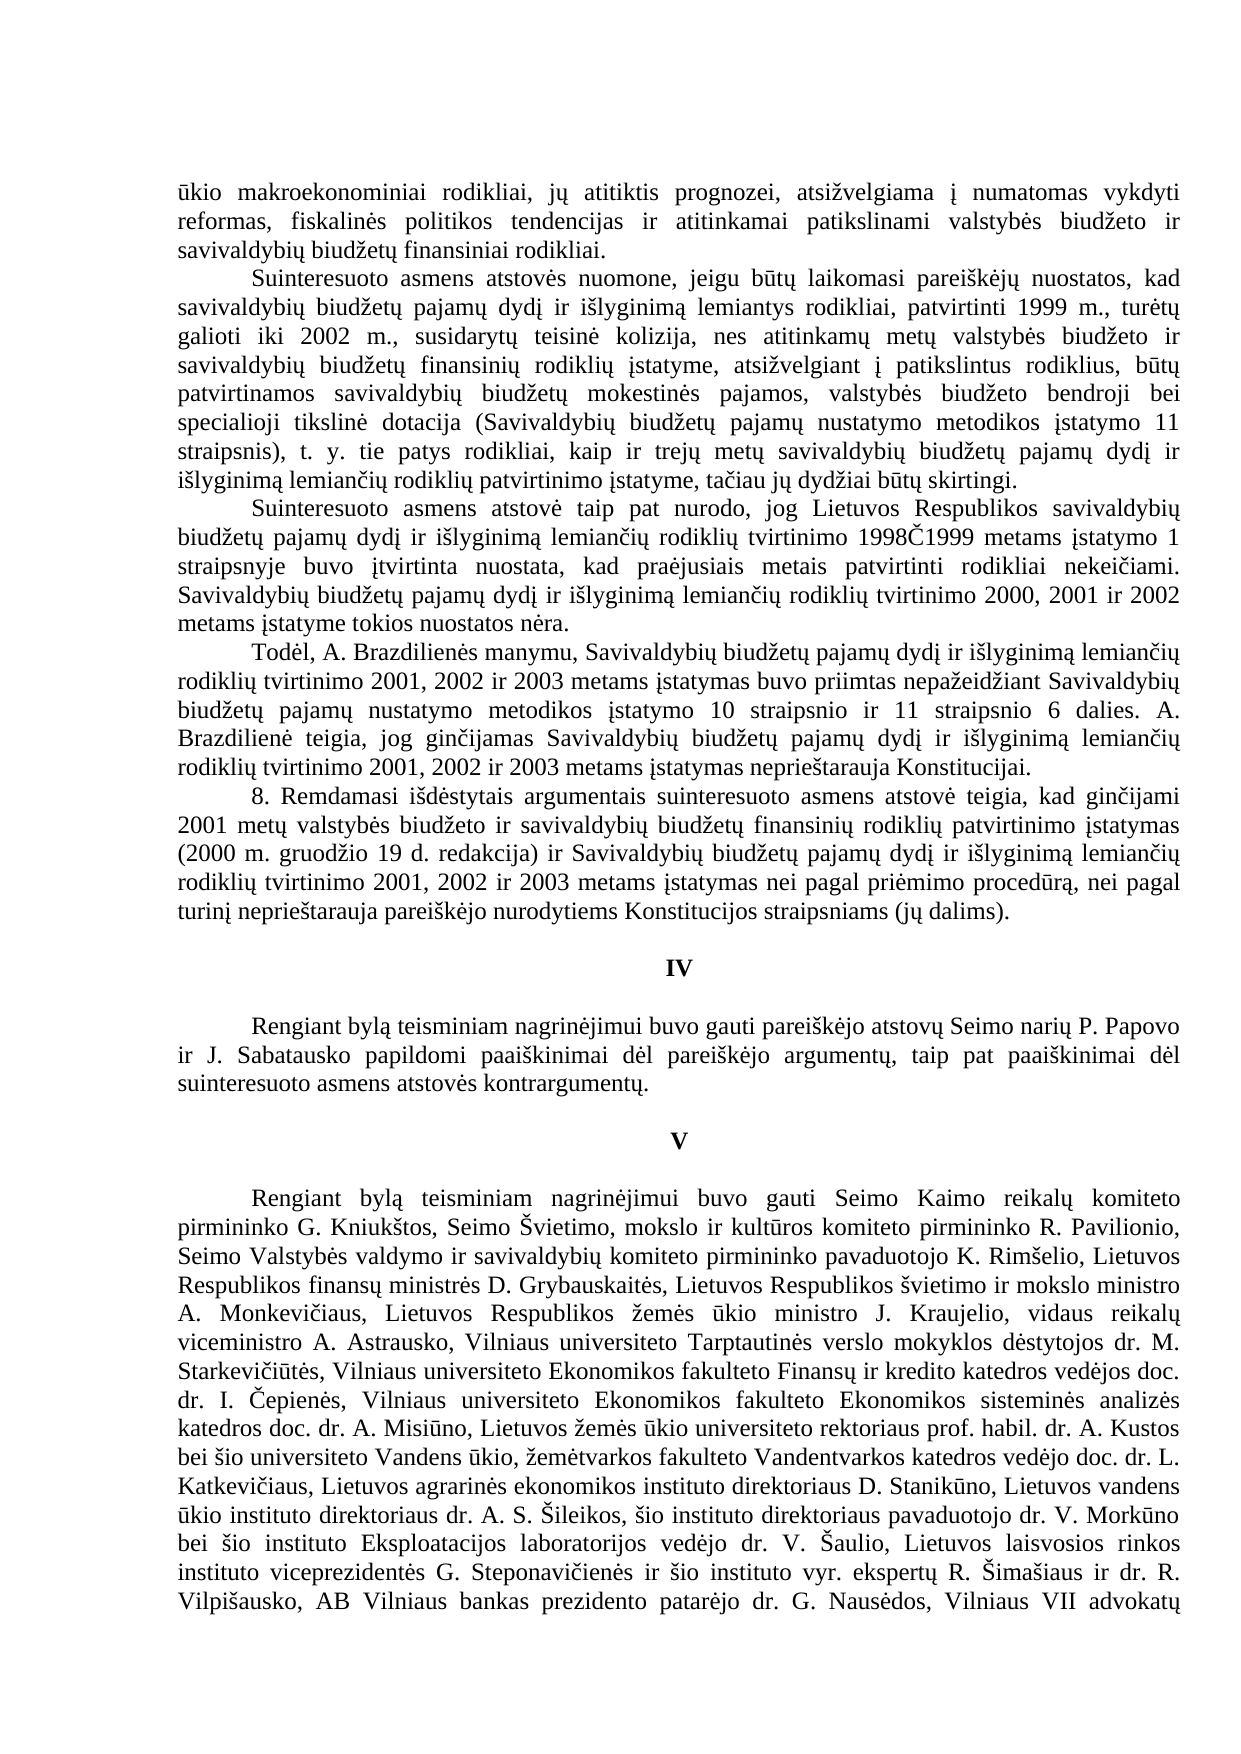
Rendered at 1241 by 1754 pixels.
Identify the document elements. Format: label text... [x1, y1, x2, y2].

text ūkio makroekonominiai rodikliai, jų atitiktis prognozei, atsižvelgiama į numatomas vykdyti reformas, fiskalinės politikos tendencijas ir atitinkamai patikslinami valstybės biudžeto ir savivaldybių biudžetų finansiniai rodikliai. [177, 177, 1181, 263]
text Todėl, A. Brazdilienės manymu, Savivaldybių biudžetų pajamų dydį ir išlyginimą lemiančių rodiklių tvirtinimo 2001, 2002 ir 2003 metams įstatymas buvo priimtas nepažeidžiant Savivaldybių biudžetų pajamų nustatymo metodikos įstatymo 10 straipsnio ir 11 straipsnio 6 dalies. A. Brazdilienė teigia, jog ginčijamas Savivaldybių biudžetų pajamų dydį ir išlyginimą lemiančių rodiklių tvirtinimo 2001, 2002 ir 2003 metams įstatymas neprieštarauja Konstitucijai. [177, 637, 1181, 781]
text IV [177, 953, 1181, 982]
text Suinteresuoto asmens atstovė taip pat nurodo, jog Lietuvos Respublikos savivaldybių biudžetų pajamų dydį ir išlyginimą lemiančių rodiklių tvirtinimo 1998Č1999 metams įstatymo 1 straipsnyje buvo įtvirtinta nuostata, kad praėjusiais metais patvirtinti rodikliai nekeičiami. Savivaldybių biudžetų pajamų dydį ir išlyginimą lemiančių rodiklių tvirtinimo 2000, 2001 ir 2002 metams įstatyme tokios nuostatos nėra. [177, 493, 1181, 637]
text Rengiant bylą teisminiam nagrinėjimui buvo gauti Seimo Kaimo reikalų komiteto pirmininko G. Kniukštos, Seimo Švietimo, mokslo ir kultūros komiteto pirmininko R. Pavilionio, Seimo Valstybės valdymo ir savivaldybių komiteto pirmininko pavaduotojo K. Rimšelio, Lietuvos Respublikos finansų ministrės D. Grybauskaitės, Lietuvos Respublikos švietimo ir mokslo ministro A. Monkevičiaus, Lietuvos Respublikos žemės ūkio ministro J. Kraujelio, vidaus reikalų viceministro A. Astrausko, Vilniaus universiteto Tarptautinės verslo mokyklos dėstytojos dr. M. Starkevičiūtės, Vilniaus universiteto Ekonomikos fakulteto Finansų ir kredito katedros vedėjos doc. dr. I. Čepienės, Vilniaus universiteto Ekonomikos fakulteto Ekonomikos sisteminės analizės katedros doc. dr. A. Misiūno, Lietuvos žemės ūkio universiteto rektoriaus prof. habil. dr. A. Kustos bei šio universiteto Vandens ūkio, žemėtvarkos fakulteto Vandentvarkos katedros vedėjo doc. dr. L. Katkevičiaus, Lietuvos agrarinės ekonomikos instituto direktoriaus D. Stanikūno, Lietuvos vandens ūkio instituto direktoriaus dr. A. S. Šileikos, šio instituto direktoriaus pavaduotojo dr. V. Morkūno bei šio instituto Eksploatacijos laboratorijos vedėjo dr. V. Šaulio, Lietuvos laisvosios rinkos instituto viceprezidentės G. Steponavičienės ir šio instituto vyr. ekspertų R. Šimašiaus ir dr. R. Vilpišausko, AB Vilniaus bankas prezidento patarėjo dr. G. Nausėdos, Vilniaus VII advokatų [177, 1183, 1181, 1615]
text V [177, 1126, 1181, 1155]
text 8. Remdamasi išdėstytais argumentais suinteresuoto asmens atstovė teigia, kad ginčijami 2001 metų valstybės biudžeto ir savivaldybių biudžetų finansinių rodiklių patvirtinimo įstatymas (2000 m. gruodžio 19 d. redakcija) ir Savivaldybių biudžetų pajamų dydį ir išlyginimą lemiančių rodiklių tvirtinimo 2001, 2002 ir 2003 metams įstatymas nei pagal priėmimo procedūrą, nei pagal turinį neprieštarauja pareiškėjo nurodytiems Konstitucijos straipsniams (jų dalims). [177, 781, 1181, 925]
text Suinteresuoto asmens atstovės nuomone, jeigu būtų laikomasi pareiškėjų nuostatos, kad savivaldybių biudžetų pajamų dydį ir išlyginimą lemiantys rodikliai, patvirtinti 1999 m., turėtų galioti iki 2002 m., susidarytų teisinė kolizija, nes atitinkamų metų valstybės biudžeto ir savivaldybių biudžetų finansinių rodiklių įstatyme, atsižvelgiant į patikslintus rodiklius, būtų patvirtinamos savivaldybių biudžetų mokestinės pajamos, valstybės biudžeto bendroji bei specialioji tikslinė dotacija (Savivaldybių biudžetų pajamų nustatymo metodikos įstatymo 11 straipsnis), t. y. tie patys rodikliai, kaip ir trejų metų savivaldybių biudžetų pajamų dydį ir išlyginimą lemiančių rodiklių patvirtinimo įstatyme, tačiau jų dydžiai būtų skirtingi. [177, 263, 1181, 493]
text Rengiant bylą teisminiam nagrinėjimui buvo gauti pareiškėjo atstovų Seimo narių P. Papovo ir J. Sabatausko papildomi paaiškinimai dėl pareiškėjo argumentų, taip pat paaiškinimai dėl suinteresuoto asmens atstovės kontrargumentų. [177, 1011, 1181, 1097]
